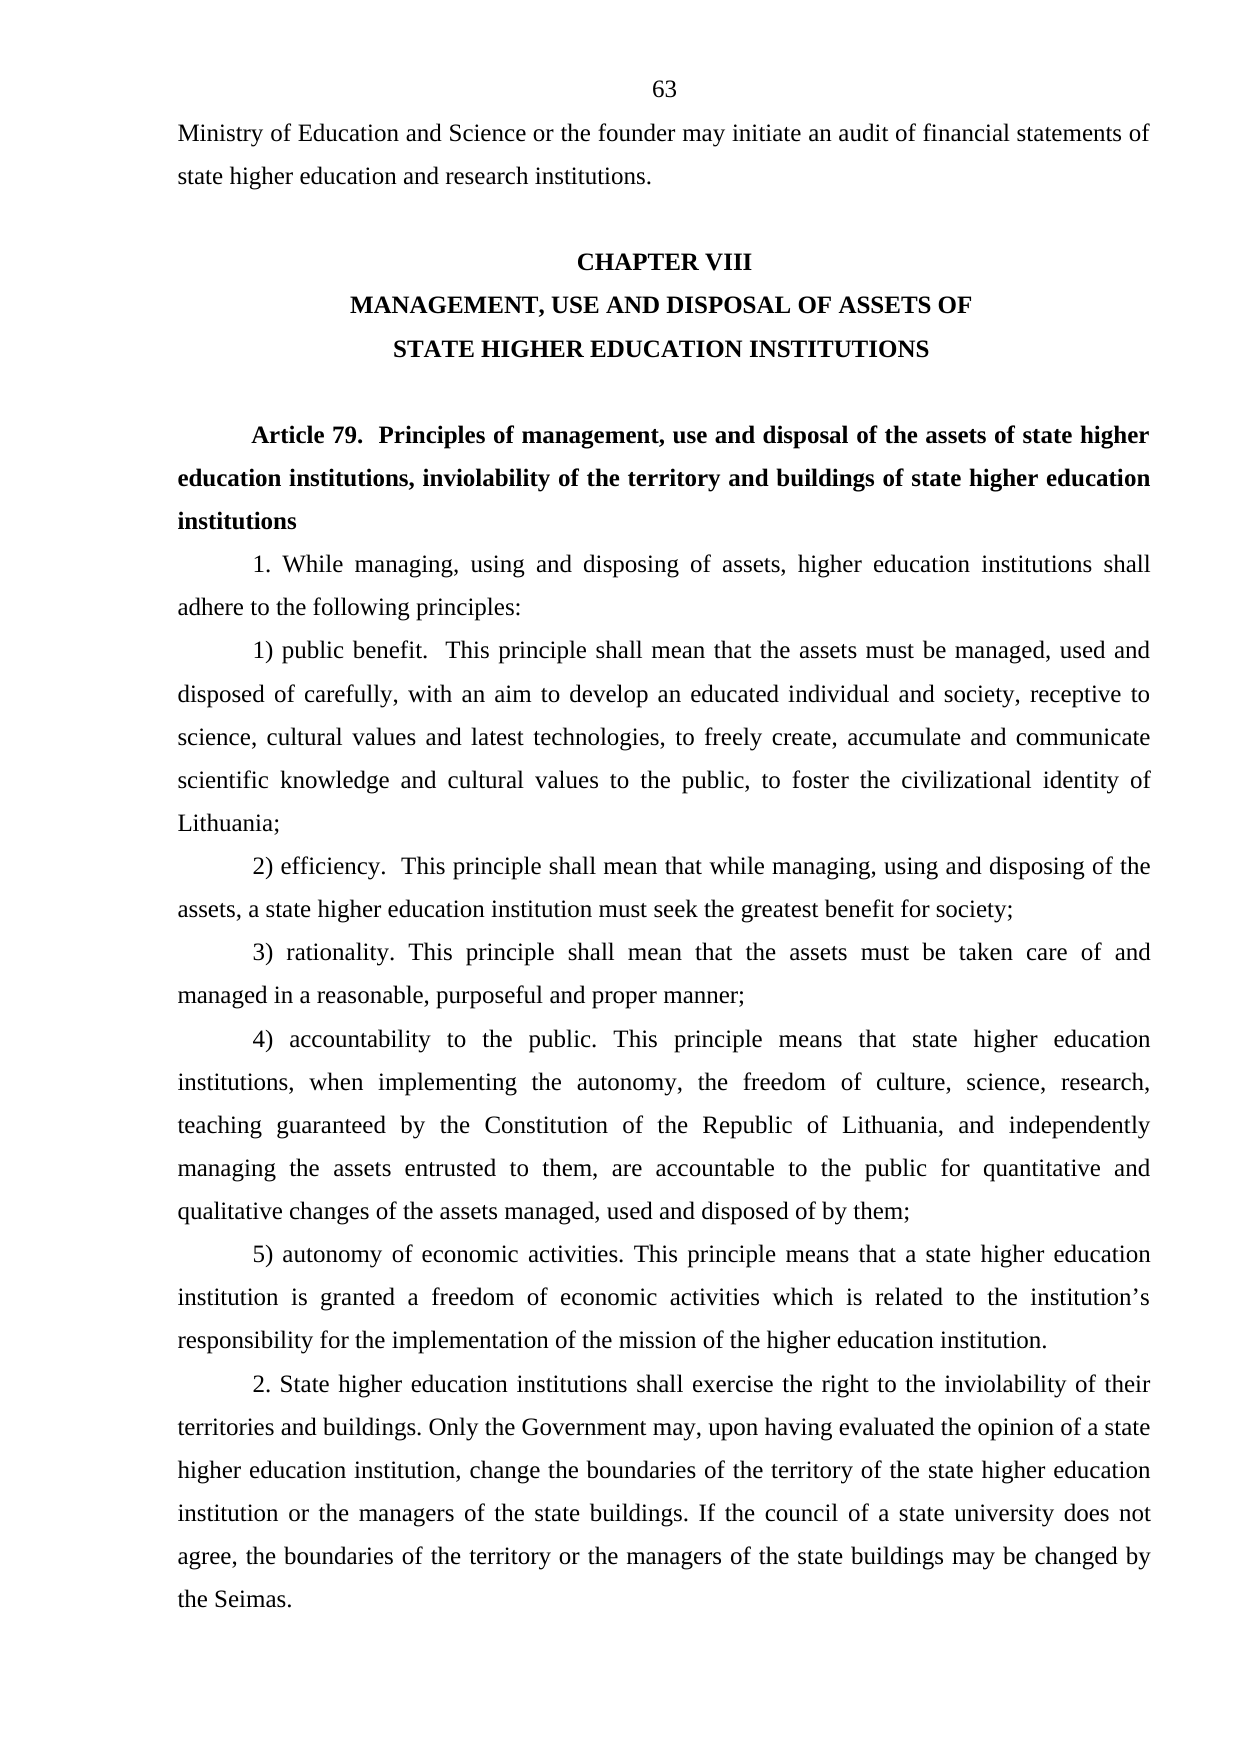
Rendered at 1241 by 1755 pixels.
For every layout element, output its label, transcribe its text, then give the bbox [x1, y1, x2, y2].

text Article 79. Principles of management, use and disposal of the assets of state higher education institutions, inviolability of the territory and buildings of state higher education institutions [177, 420, 1152, 535]
text 4) accountability to the public. This principle means that state higher education institutions, when implementing the autonomy, the freedom of culture, science, research, teaching guaranteed by the Constitution of the Republic of Lithuania, and independently managing the assets entrusted to them, are accountable to the public for quantitative and qualitative changes of the assets managed, used and disposed of by them; [177, 1024, 1152, 1225]
text MANAGEMENT, USE AND DISPOSAL OF ASSETS OF [177, 291, 1152, 319]
text 2) efficiency. This principle shall mean that while managing, using and disposing of the assets, a state higher education institution must seek the greatest benefit for society; [177, 851, 1152, 923]
text 2. State higher education institutions shall exercise the right to the inviolability of their territories and buildings. Only the Government may, upon having evaluated the opinion of a state higher education institution, change the boundaries of the territory of the state higher education institution or the managers of the state buildings. If the council of a state university does not agree, the boundaries of the territory or the managers of the state buildings may be changed by the Seimas. [177, 1369, 1152, 1613]
text 5) autonomy of economic activities. This principle means that a state higher education institution is granted a freedom of economic activities which is related to the institution’s responsibility for the implementation of the mission of the higher education institution. [177, 1239, 1152, 1354]
text 3) rationality. This principle shall mean that the assets must be taken care of and managed in a reasonable, purposeful and proper manner; [177, 937, 1152, 1009]
text 1) public benefit. This principle shall mean that the assets must be managed, used and disposed of carefully, with an aim to develop an educated individual and society, receptive to science, cultural values and latest technologies, to freely create, accumulate and communicate scientific knowledge and cultural values to the public, to foster the civilizational identity of Lithuania; [177, 636, 1152, 837]
text Ministry of Education and Science or the founder may initiate an audit of financial statements of state higher education and research institutions. [177, 118, 1152, 190]
text CHAPTER VIII [177, 247, 1152, 276]
text 1. While managing, using and disposing of assets, higher education institutions shall adhere to the following principles: [177, 549, 1152, 621]
text STATE HIGHER EDUCATION INSTITUTIONS [177, 334, 1152, 362]
